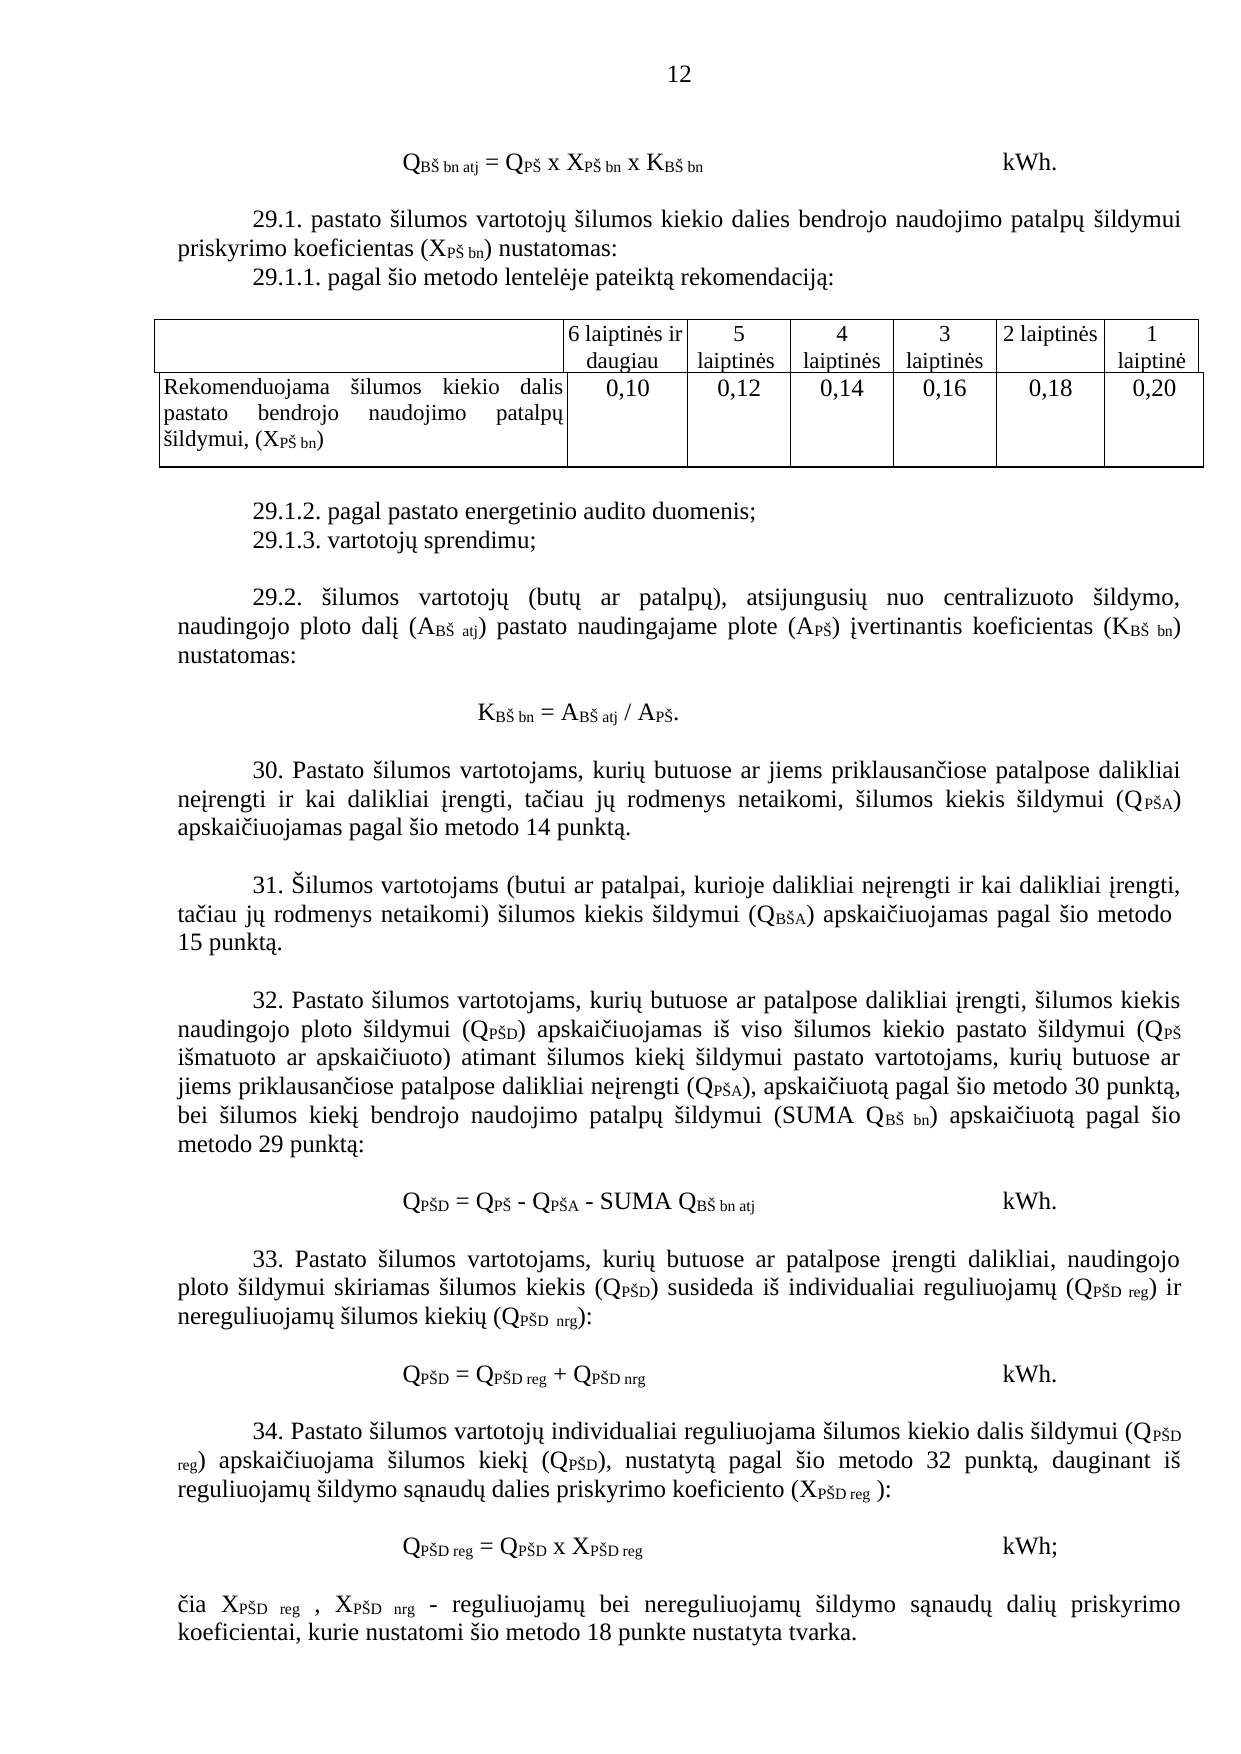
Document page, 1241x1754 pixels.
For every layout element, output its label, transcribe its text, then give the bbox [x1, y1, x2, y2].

text 32. Pastato šilumos vartotojams, kurių butuose ar patalpose dalikliai įrengti, šilumos kiekis naudingojo ploto šildymui (QPŠD) apskaičiuojamas iš viso šilumos kiekio pastato šildymui (QPŠ išmatuoto ar apskaičiuoto) atimant šilumos kiekį šildymui pastato vartotojams, kurių butuose ar jiems priklausančiose patalpose dalikliai neįrengti (QPŠA), apskaičiuotą pagal šio metodo 30 punktą, bei šilumos kiekį bendrojo naudojimo patalpų šildymui (SUMA QBŠ bn) apskaičiuotą pagal šio metodo 29 punktą: [177, 985, 1181, 1157]
text 29.2. šilumos vartotojų (butų ar patalpų), atsijungusių nuo centralizuoto šildymo, naudingojo ploto dalį (ABŠ atj) pastato naudingajame plote (APŠ) įvertinantis koeficientas (KBŠ bn) nustatomas: [177, 582, 1181, 669]
table_cell 0,20 [1105, 373, 1203, 466]
text KBŠ bn = ABŠ atj / APŠ. [177, 697, 1181, 726]
table_header 6 laiptinės ir daugiau [564, 320, 687, 372]
table_cell 0,18 [997, 373, 1104, 466]
text čia XPŠD reg , XPŠD nrg - reguliuojamų bei nereguliuojamų šildymo sąnaudų dalių priskyrimo koeficientai, kurie nustatomi šio metodo 18 punkte nustatyta tvarka. [177, 1589, 1181, 1646]
text 33. Pastato šilumos vartotojams, kurių butuose ar patalpose įrengti dalikliai, naudingojo ploto šildymui skiriamas šilumos kiekis (QPŠD) susideda iš individualiai reguliuojamų (QPŠD reg) ir nereguliuojamų šilumos kiekių (QPŠD nrg): [177, 1244, 1181, 1330]
table_header 5 laiptinės [688, 320, 790, 372]
text QBŠ bn atj = QPŠ x XPŠ bn x KBŠ bn kWh. [177, 147, 1181, 176]
text 29.1. pastato šilumos vartotojų šilumos kiekio dalies bendrojo naudojimo patalpų šildymui priskyrimo koeficientas (XPŠ bn) nustatomas: [177, 204, 1181, 262]
table_cell 0,10 [568, 373, 687, 466]
text 29.1.1. pagal šio metodo lentelėje pateiktą rekomendaciją: [177, 262, 1181, 291]
table_header [1199, 319, 1204, 372]
table_cell 0,16 [894, 373, 996, 466]
text QPŠD reg = QPŠD x XPŠD reg kWh; [177, 1531, 1181, 1560]
table_cell 0,14 [791, 373, 893, 466]
table_header 3 laiptinės [894, 320, 996, 372]
table_header 2 laiptinės [997, 320, 1104, 372]
text 29.1.3. vartotojų sprendimu; [177, 525, 1181, 554]
table_cell 0,12 [688, 373, 790, 466]
text QPŠD = QPŠD reg + QPŠD nrg kWh. [327, 1359, 1181, 1387]
table_header 1 laiptinė [1105, 320, 1198, 372]
text 30. Pastato šilumos vartotojams, kurių butuose ar jiems priklausančiose patalpose dalikliai neįrengti ir kai dalikliai įrengti, tačiau jų rodmenys netaikomi, šilumos kiekis šildymui (QPŠA) apskaičiuojamas pagal šio metodo 14 punktą. [177, 755, 1181, 841]
text 29.1.2. pagal pastato energetinio audito duomenis; [177, 496, 1181, 525]
table_cell Rekomenduojama šilumos kiekio dalis pastato bendrojo naudojimo patalpų šildymui, (XPŠ bn) [160, 373, 567, 466]
table_header [155, 320, 563, 372]
text QPŠD = QPŠ - QPŠA - SUMA QBŠ bn atj kWh. [327, 1186, 1181, 1215]
text 31. Šilumos vartotojams (butui ar patalpai, kurioje dalikliai neįrengti ir kai dalikliai įrengti, tačiau jų rodmenys netaikomi) šilumos kiekis šildymui (QBŠA) apskaičiuojamas pagal šio metodo 15 punktą. [177, 870, 1181, 956]
text 34. Pastato šilumos vartotojų individualiai reguliuojama šilumos kiekio dalis šildymui (QPŠD reg) apskaičiuojama šilumos kiekį (QPŠD), nustatytą pagal šio metodo 32 punktą, dauginant iš reguliuojamų šildymo sąnaudų dalies priskyrimo koeficiento (XPŠD reg ): [177, 1416, 1181, 1502]
table_header 4 laiptinės [791, 320, 893, 372]
table_cell [155, 373, 159, 466]
